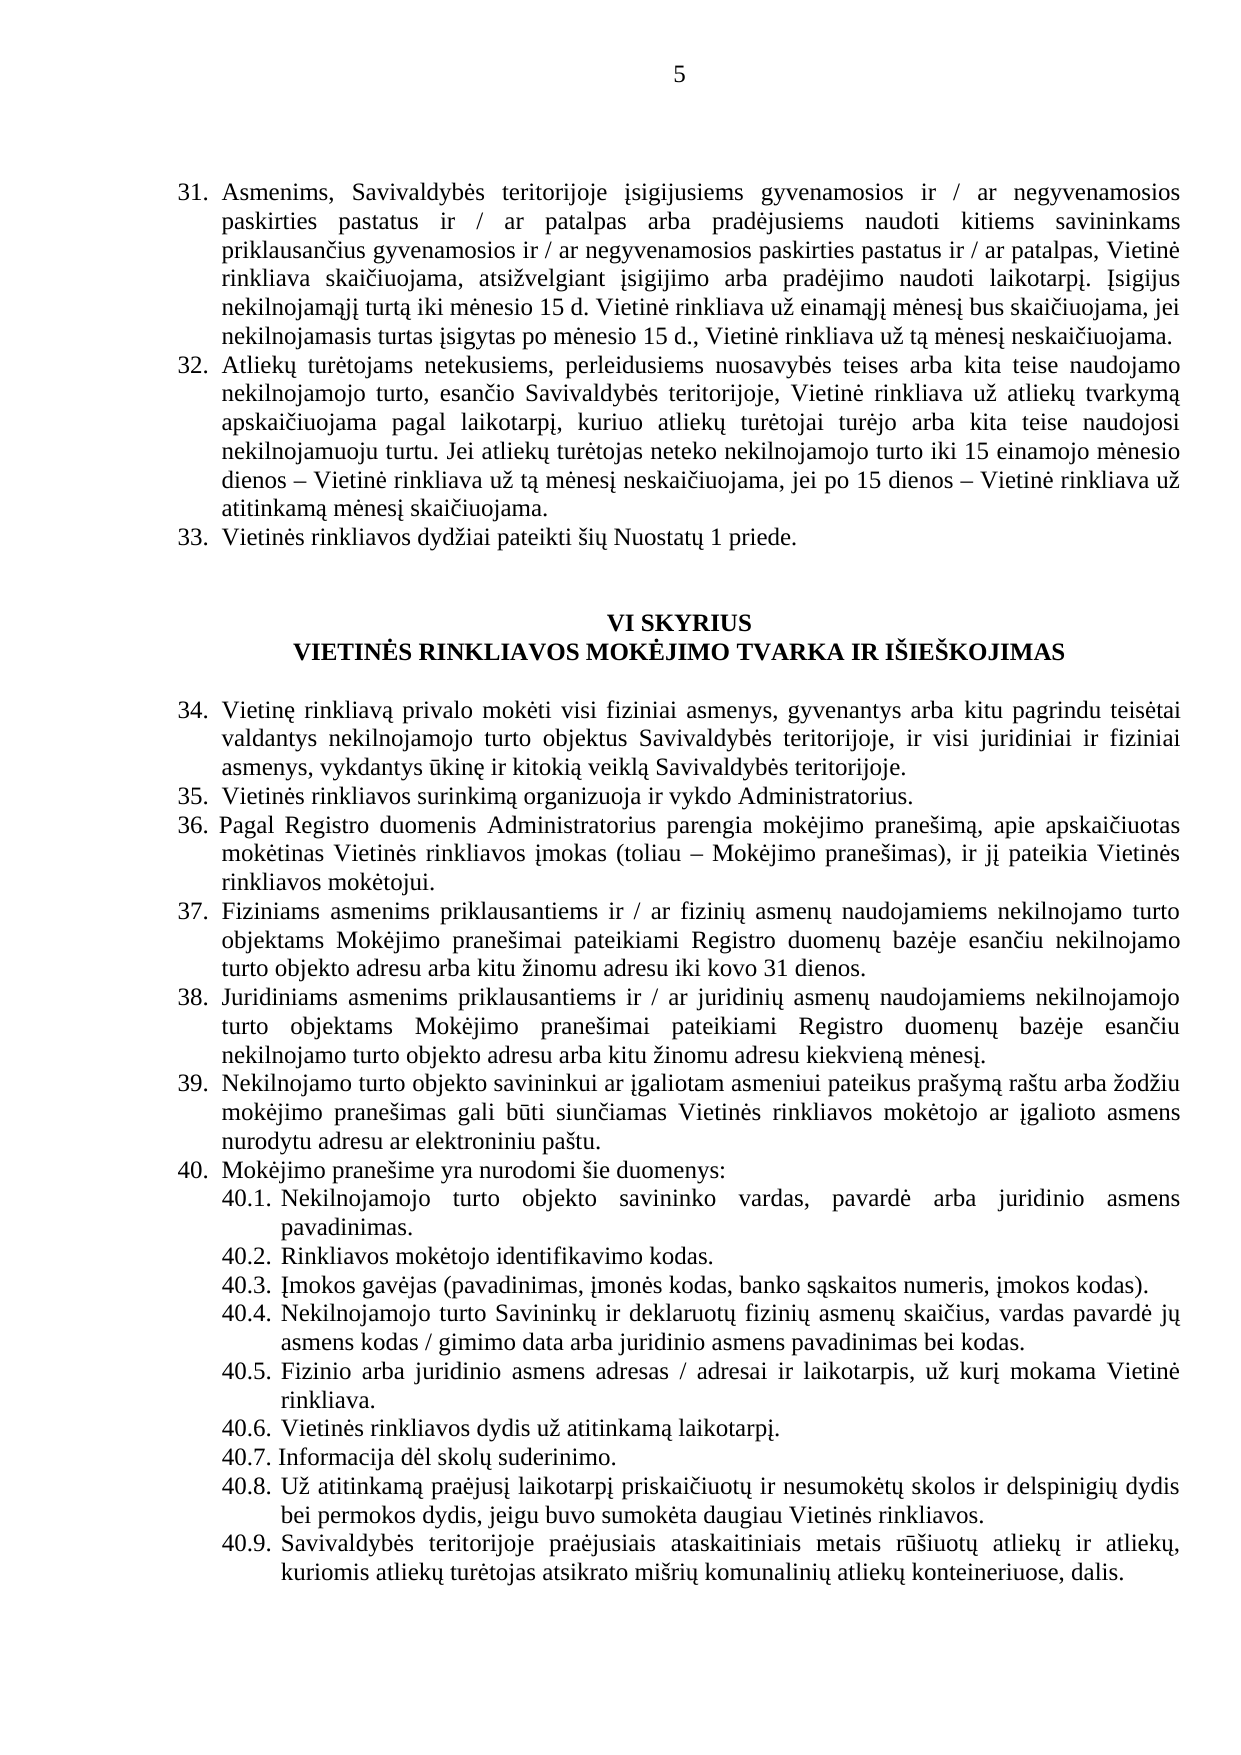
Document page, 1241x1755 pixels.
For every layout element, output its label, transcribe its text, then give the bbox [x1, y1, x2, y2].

text 40.9. Savivaldybės teritorijoje praėjusiais ataskaitiniais metais rūšiuotų atliekų ir atliekų, kuriomis atliekų turėtojas atsikrato mišrių komunalinių atliekų konteineriuose, dalis. [222, 1528, 1181, 1586]
text 40.7. Informacija dėl skolų suderinimo. [222, 1442, 1181, 1471]
text 40.3. Įmokos gavėjas (pavadinimas, įmonės kodas, banko sąskaitos numeris, įmokos kodas). [222, 1270, 1181, 1298]
text 33. Vietinės rinkliavos dydžiai pateikti šių Nuostatų 1 priede. [177, 522, 1181, 551]
text Vietinės rinkliavos mokėjimo tvarka IR IŠIEŠKOJIMAS [177, 637, 1181, 666]
text 37. Fiziniams asmenims priklausantiems ir / ar fizinių asmenų naudojamiems nekilnojamo turto objektams Mokėjimo pranešimai pateikiami Registro duomenų bazėje esančiu nekilnojamo turto objekto adresu arba kitu žinomu adresu iki kovo 31 dienos. [177, 896, 1181, 982]
text 40.1. Nekilnojamojo turto objekto savininko vardas, pavardė arba juridinio asmens pavadinimas. [222, 1183, 1181, 1241]
text 36. Pagal Registro duomenis Administratorius parengia mokėjimo pranešimą, apie apskaičiuotas mokėtinas Vietinės rinkliavos įmokas (toliau – Mokėjimo pranešimas), ir jį pateikia Vietinės rinkliavos mokėtojui. [177, 810, 1181, 896]
text 40.4. Nekilnojamojo turto Savininkų ir deklaruotų fizinių asmenų skaičius, vardas pavardė jų asmens kodas / gimimo data arba juridinio asmens pavadinimas bei kodas. [222, 1298, 1181, 1356]
text 39. Nekilnojamo turto objekto savininkui ar įgaliotam asmeniui pateikus prašymą raštu arba žodžiu mokėjimo pranešimas gali būti siunčiamas Vietinės rinkliavos mokėtojo ar įgalioto asmens nurodytu adresu ar elektroniniu paštu. [177, 1068, 1181, 1155]
text 40.2. Rinkliavos mokėtojo identifikavimo kodas. [222, 1241, 1181, 1270]
text 40.6. Vietinės rinkliavos dydis už atitinkamą laikotarpį. [222, 1413, 1181, 1442]
text 40. Mokėjimo pranešime yra nurodomi šie duomenys: [177, 1155, 1181, 1183]
text 40.8. Už atitinkamą praėjusį laikotarpį priskaičiuotų ir nesumokėtų skolos ir delspinigių dydis bei permokos dydis, jeigu buvo sumokėta daugiau Vietinės rinkliavos. [222, 1471, 1181, 1528]
text 38. Juridiniams asmenims priklausantiems ir / ar juridinių asmenų naudojamiems nekilnojamojo turto objektams Mokėjimo pranešimai pateikiami Registro duomenų bazėje esančiu nekilnojamo turto objekto adresu arba kitu žinomu adresu kiekvieną mėnesį. [177, 982, 1181, 1068]
text 35. Vietinės rinkliavos surinkimą organizuoja ir vykdo Administratorius. [177, 781, 1181, 810]
text 40.5. Fizinio arba juridinio asmens adresas / adresai ir laikotarpis, už kurį mokama Vietinė rinkliava. [222, 1356, 1181, 1413]
text 32. Atliekų turėtojams netekusiems, perleidusiems nuosavybės teises arba kita teise naudojamo nekilnojamojo turto, esančio Savivaldybės teritorijoje, Vietinė rinkliava už atliekų tvarkymą apskaičiuojama pagal laikotarpį, kuriuo atliekų turėtojai turėjo arba kita teise naudojosi nekilnojamuoju turtu. Jei atliekų turėtojas neteko nekilnojamojo turto iki 15 einamojo mėnesio dienos – Vietinė rinkliava už tą mėnesį neskaičiuojama, jei po 15 dienos – Vietinė rinkliava už atitinkamą mėnesį skaičiuojama. [177, 350, 1181, 522]
text 31. Asmenims, Savivaldybės teritorijoje įsigijusiems gyvenamosios ir / ar negyvenamosios paskirties pastatus ir / ar patalpas arba pradėjusiems naudoti kitiems savininkams priklausančius gyvenamosios ir / ar negyvenamosios paskirties pastatus ir / ar patalpas, Vietinė rinkliava skaičiuojama, atsižvelgiant įsigijimo arba pradėjimo naudoti laikotarpį. Įsigijus nekilnojamąjį turtą iki mėnesio 15 d. Vietinė rinkliava už einamąjį mėnesį bus skaičiuojama, jei nekilnojamasis turtas įsigytas po mėnesio 15 d., Vietinė rinkliava už tą mėnesį neskaičiuojama. [177, 177, 1181, 350]
text 34. Vietinę rinkliavą privalo mokėti visi fiziniai asmenys, gyvenantys arba kitu pagrindu teisėtai valdantys nekilnojamojo turto objektus Savivaldybės teritorijoje, ir visi juridiniai ir fiziniai asmenys, vykdantys ūkinę ir kitokią veiklą Savivaldybės teritorijoje. [177, 695, 1181, 781]
text VI SKYRIUS [177, 608, 1181, 637]
